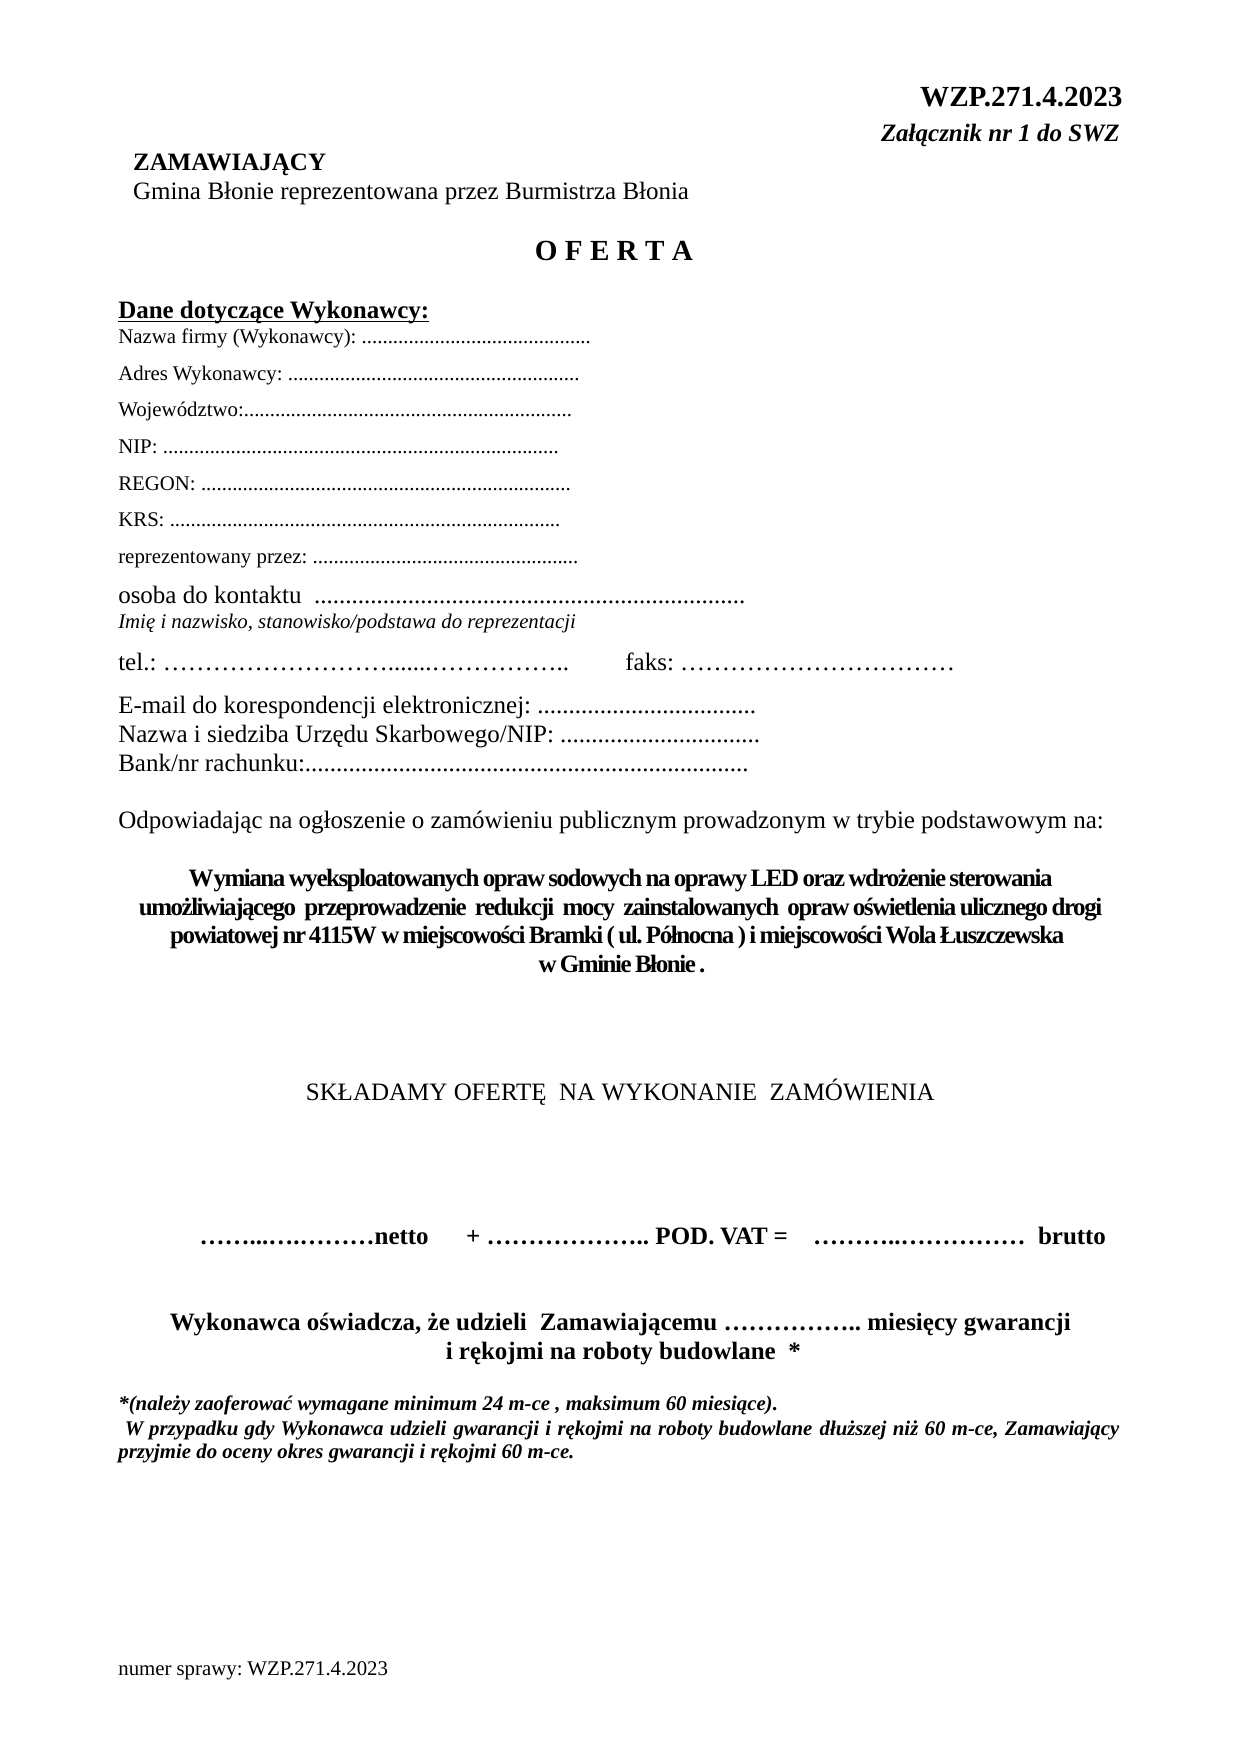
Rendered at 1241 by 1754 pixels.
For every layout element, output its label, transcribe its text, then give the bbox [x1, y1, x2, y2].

title O F E R T A [118, 233, 1122, 267]
text reprezentowany przez: ................................................... [118, 544, 1122, 568]
text KRS: ........................................................................... [118, 507, 1122, 531]
text osoba do kontaktu ..................................................................... [118, 580, 1122, 609]
text Odpowiadając na ogłoszenie o zamówieniu publicznym prowadzonym w trybie podstawowym na: [118, 806, 1122, 834]
text Adres Wykonawcy: ........................................................ [118, 361, 1122, 385]
title E-mail do korespondencji elektronicznej: ................................... [118, 691, 1196, 719]
text tel.: ……………………….......…………….. faks: …………………………… [118, 647, 1122, 676]
text Imię i nazwisko, stanowisko/podstawa do reprezentacji [118, 609, 1122, 633]
text *(należy zaoferować wymagane minimum 24 m-ce , maksimum 60 miesiące). [118, 1391, 1122, 1415]
title Nazwa i siedziba Urzędu Skarbowego/NIP: ................................ [118, 719, 1196, 748]
text Wymiana wyeksploatowanych opraw sodowych na oprawy LED oraz wdrożenie sterowania umożliwiającego przeprowadzenie redukcji mocy zainstalowanych opraw oświetlenia ulicznego drogi powiatowej nr 4115W w miejscowości Bramki ( ul. Północna ) i miejscowości Wola Łuszczewska [118, 863, 1122, 949]
text w Gminie Błonie . [118, 949, 1122, 978]
text Załącznik nr 1 do SWZ [118, 118, 1122, 147]
text NIP: ............................................................................ [118, 434, 1122, 458]
text SKŁADAMY OFERTĘ NA WYKONANIE ZAMÓWIENIA [118, 1077, 1122, 1106]
text W przypadku gdy Wykonawca udzieli gwarancji i rękojmi na roboty budowlane dłuższej niż 60 m-ce, Zamawiający przyjmie do oceny okres gwarancji i rękojmi 60 m-ce. [118, 1415, 1122, 1463]
text Województwo:............................................................... [118, 397, 1122, 421]
text REGON: ....................................................................... [118, 471, 1122, 494]
text Gmina Błonie reprezentowana przez Burmistrza Błonia [133, 176, 1122, 204]
subtitle ZAMAWIAJĄCY [133, 147, 1122, 176]
title Dane dotyczące Wykonawcy: [118, 296, 1122, 324]
text Nazwa firmy (Wykonawcy): ............................................ [118, 324, 1122, 348]
text Wykonawca oświadcza, że udzieli Zamawiającemu …………….. miesięcy gwarancji [118, 1307, 1122, 1336]
text i rękojmi na roboty budowlane * [118, 1336, 1122, 1365]
title Bank/nr rachunku:....................................................................... [118, 748, 1196, 777]
text ……...….………netto + ……………….. POD. VAT = ………..…………… brutto [118, 1221, 1122, 1250]
